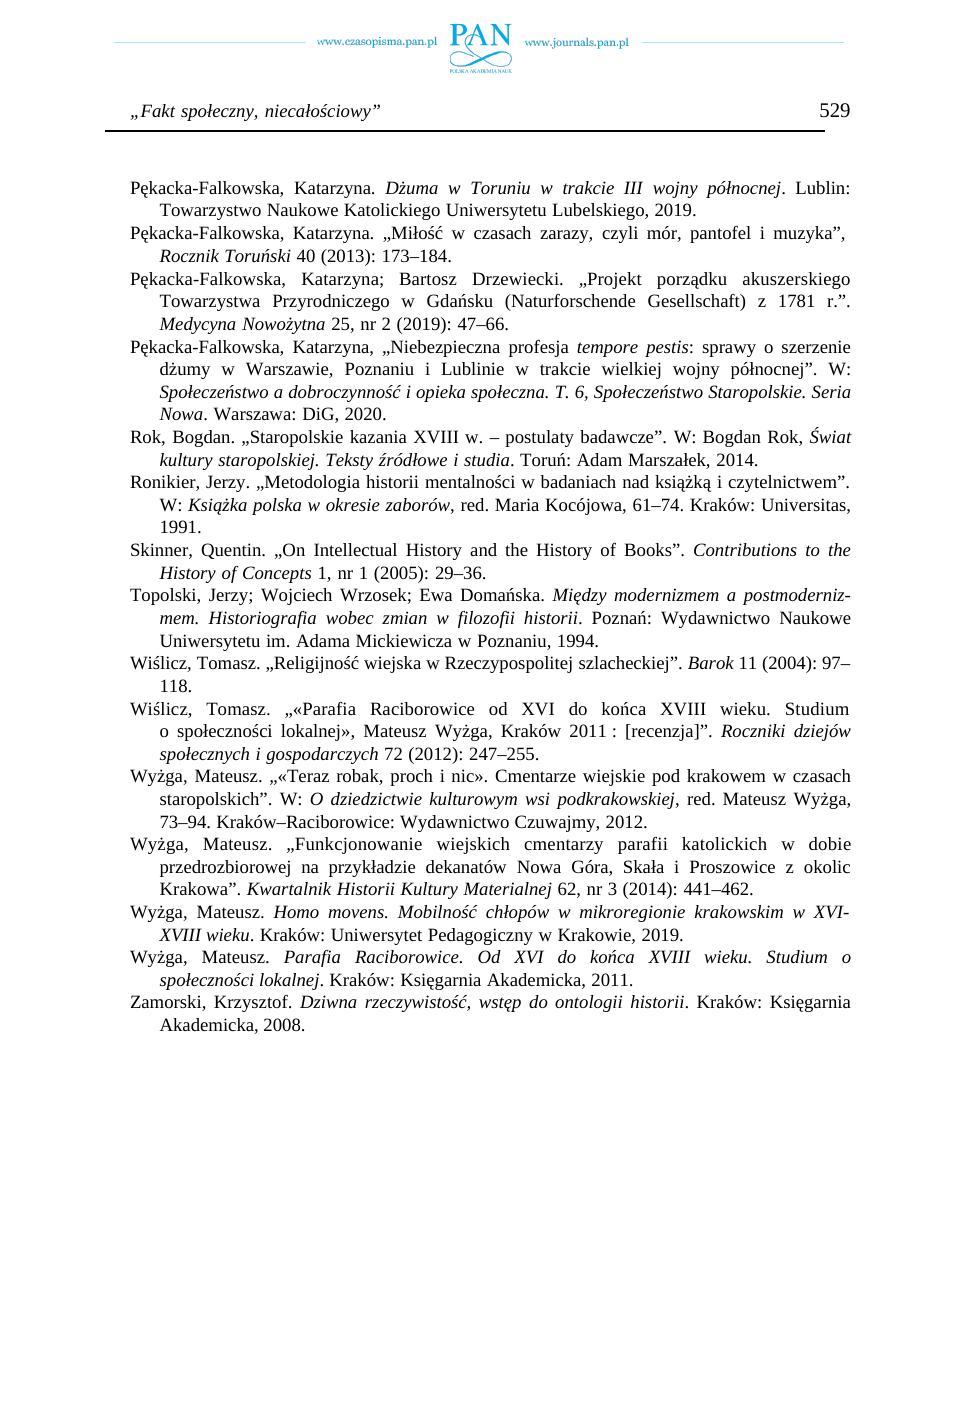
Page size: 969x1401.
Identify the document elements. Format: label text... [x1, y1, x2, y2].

text Skinner, Quentin. „On Intellectual History and the History of Books”. Contributions to the History of Concepts 1, nr 1 (2005): 29–36. [130, 539, 851, 583]
text Topolski, Jerzy; Wojciech Wrzosek; Ewa Domańska. Między modernizmem a postmoderniz- mem. Historiografia wobec zmian w filozofii historii. Poznań: Wydawnictwo Naukowe Uniwersytetu im. Adama Mickiewicza w Poznaniu, 1994. [130, 584, 851, 651]
text Wiślicz, Tomasz. „Religijność wiejska w Rzeczypospolitej szlacheckiej”. Barok 11 (2004): 97– 118. [130, 652, 851, 696]
text Zamorski, Krzysztof. Dziwna rzeczywistość, wstęp do ontologii historii. Kraków: Księgarnia Akademicka, 2008. [130, 991, 851, 1036]
text Wyżga, Mateusz. „«Teraz robak, proch i nic». Cmentarze wiejskie pod krakowem w czasach staropolskich”. W: O dziedzictwie kulturowym wsi podkrakowskiej, red. Mateusz Wyżga, 73–94. Kraków–Raciborowice: Wydawnictwo Czuwajmy, 2012. [130, 765, 851, 832]
text Pękacka-Falkowska, Katarzyna. Dżuma w Toruniu w trakcie III wojny północnej. Lublin: Towarzystwo Naukowe Katolickiego Uniwersytetu Lubelskiego, 2019. [130, 177, 851, 221]
text Wyżga, Mateusz. „Funkcjonowanie wiejskich cmentarzy parafii katolickich w dobie przedrozbiorowej na przykładzie dekanatów Nowa Góra, Skała i Proszowice z okolic Krakowa”. Kwartalnik Historii Kultury Materialnej 62, nr 3 (2014): 441–462. [130, 833, 851, 900]
text Pękacka-Falkowska, Katarzyna, „Niebezpieczna profesja tempore pestis: sprawy o szerzenie dżumy w Warszawie, Poznaniu i Lublinie w trakcie wielkiej wojny północnej”. W: Społeczeństwo a dobroczynność i opieka społeczna. T. 6, Społeczeństwo Staropolskie. Seria Nowa. Warszawa: DiG, 2020. [130, 336, 851, 425]
text Wiślicz, Tomasz. „«Parafia Raciborowice od XVI do końca XVIII wieku. Studium o społeczności lokalnej», Mateusz Wyżga, Kraków 2011 : [recenzja]”. Roczniki dziejów społecznych i gospodarczych 72 (2012): 247–255. [130, 697, 851, 764]
text Rocznik Toruński 40 (2013): 173–184. [159, 245, 864, 266]
text Pękacka-Falkowska, Katarzyna; Bartosz Drzewiecki. „Projekt porządku akuszerskiego Towarzystwa Przyrodniczego w Gdańsku (Naturforschende Gesellschaft) z 1781 r.”. Medycyna Nowożytna 25, nr 2 (2019): 47–66. [130, 268, 851, 334]
text „Fakt społeczny, niecałościowy” 529 [130, 98, 864, 122]
text Wyżga, Mateusz. Parafia Raciborowice. Od XVI do końca XVIII wieku. Studium o społeczności lokalnej. Kraków: Księgarnia Akademicka, 2011. [130, 946, 851, 990]
text Wyżga, Mateusz. Homo movens. Mobilność chłopów w mikroregionie krakowskim w XVI-XVIII wieku. Kraków: Uniwersytet Pedagogiczny w Krakowie, 2019. [130, 901, 851, 945]
text Rok, Bogdan. „Staropolskie kazania XVIII w. – postulaty badawcze”. W: Bogdan Rok, Świat kultury staropolskiej. Teksty źródłowe i studia. Toruń: Adam Marszałek, 2014. [130, 426, 851, 470]
text Ronikier, Jerzy. „Metodologia historii mentalności w badaniach nad książką i czytelnictwem”. W: Książka polska w okresie zaborów, red. Maria Kocójowa, 61–74. Kraków: Universitas, 1991. [130, 471, 851, 538]
text Pękacka-Falkowska, Katarzyna. „Miłość w czasach zarazy, czyli mór, pantofel i muzyka”, [130, 222, 864, 244]
